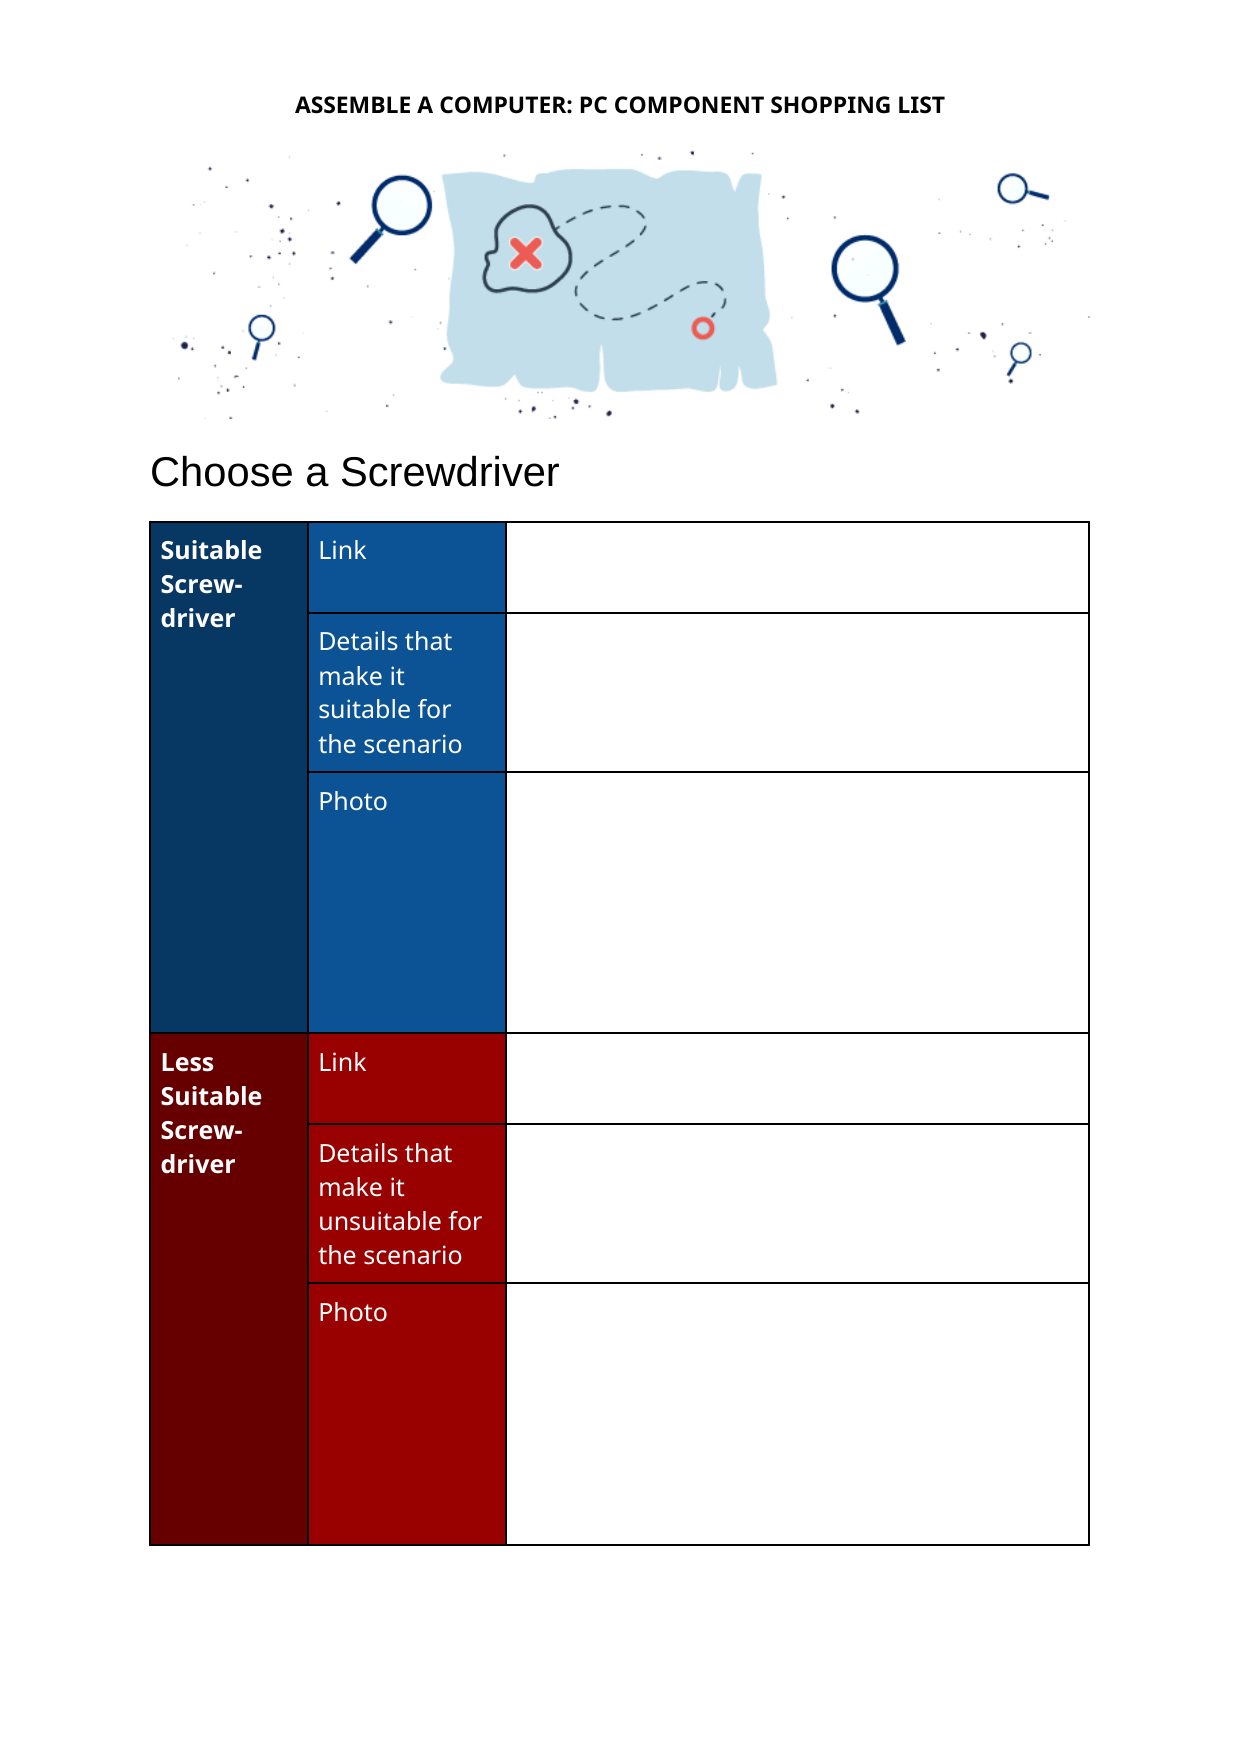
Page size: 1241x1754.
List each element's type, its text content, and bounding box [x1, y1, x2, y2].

table_cell [507, 614, 1088, 771]
table_header Suitable Screw- driver [151, 523, 307, 1032]
table_cell Link [309, 1034, 505, 1123]
table_cell Less Suitable Screw- driver [151, 1034, 307, 1544]
picture [150, 150, 1091, 419]
table_cell [507, 1284, 1088, 1544]
table_header Link [309, 523, 505, 612]
table_cell [507, 1125, 1088, 1282]
table_cell Details that make it unsuitable for the scenario [309, 1125, 505, 1282]
table_header [507, 523, 1088, 612]
table_cell Details that make it suitable for the scenario [309, 614, 505, 771]
subtitle Choose a Screwdriver [150, 448, 1090, 496]
table_cell Photo [309, 1284, 505, 1544]
table_cell Photo [309, 773, 505, 1032]
table_cell [507, 773, 1088, 1032]
table_cell [507, 1034, 1088, 1123]
